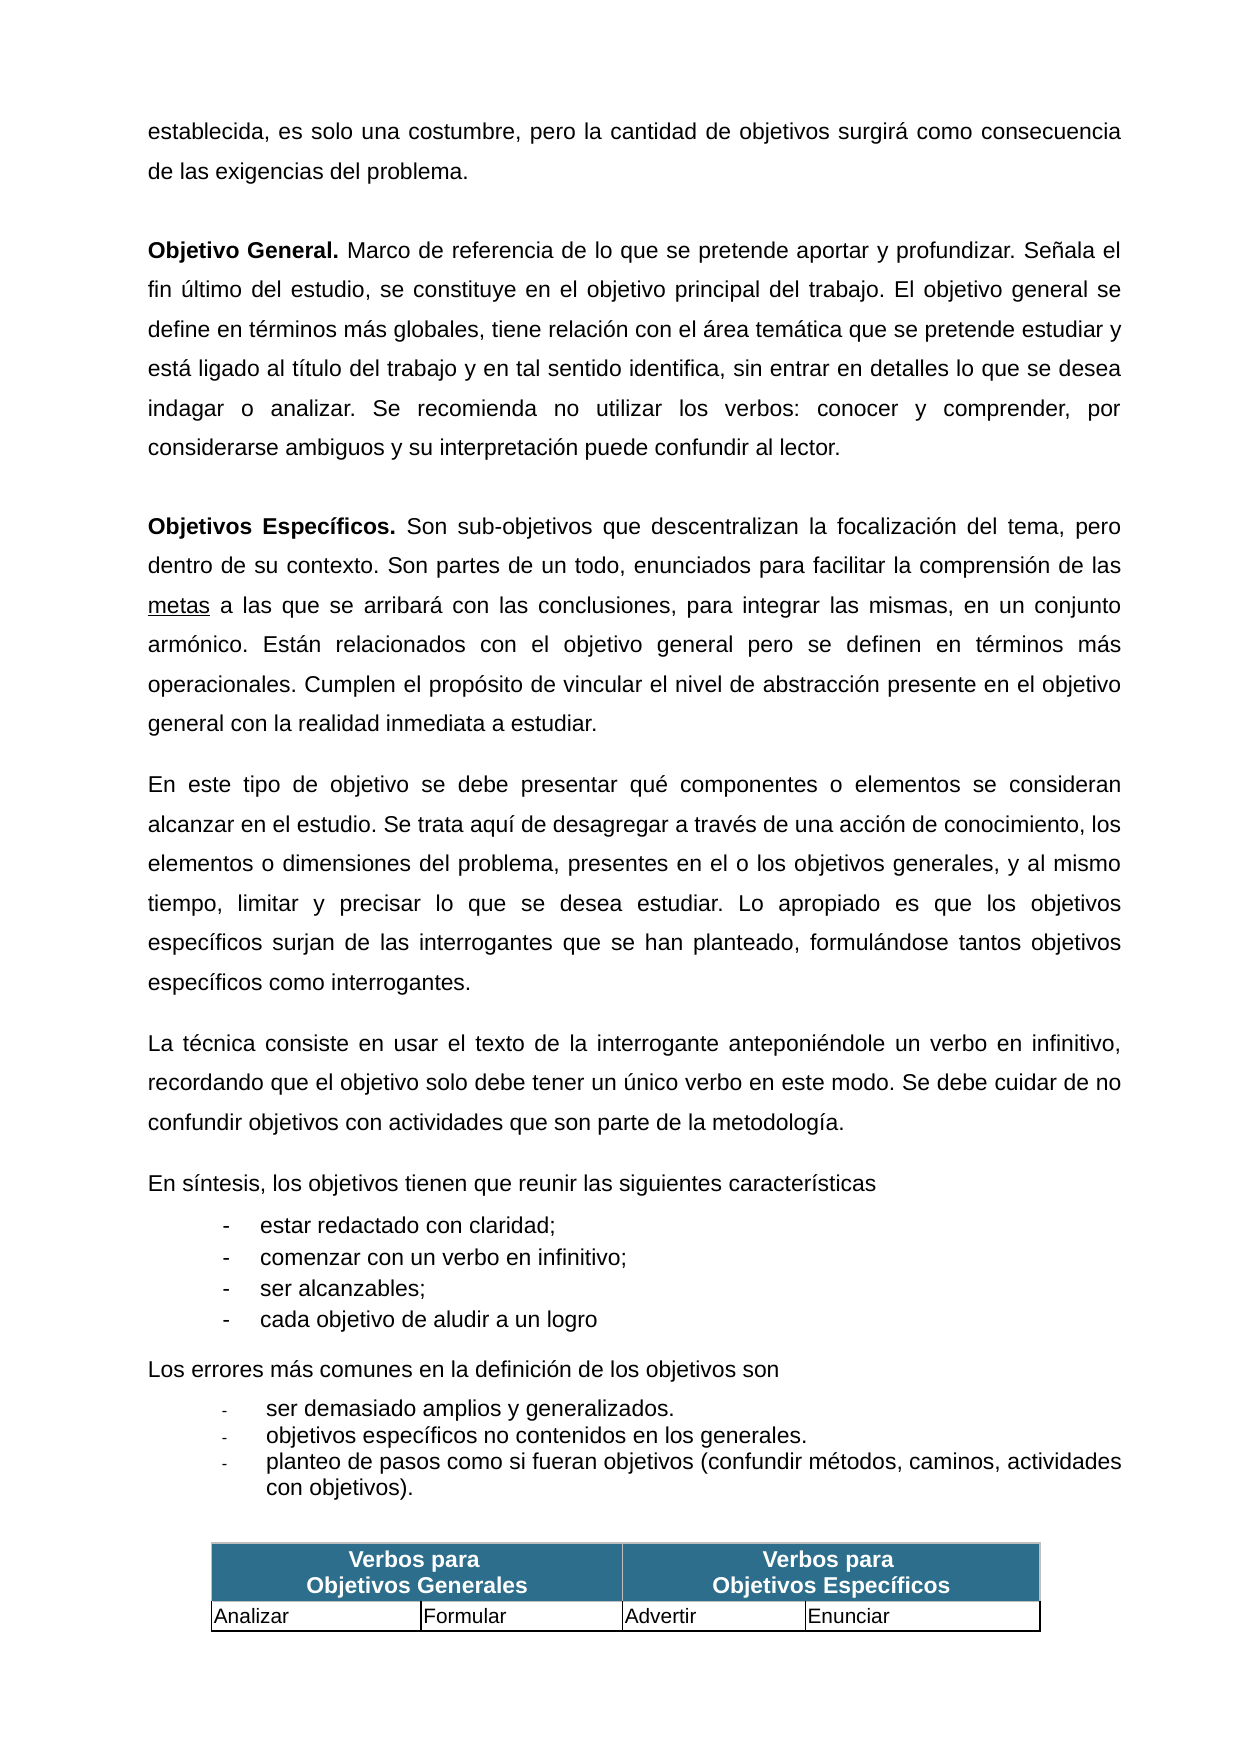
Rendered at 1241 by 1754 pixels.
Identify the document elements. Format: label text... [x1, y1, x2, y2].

text En este tipo de objetivo se debe presentar qué componentes o elementos se consideran alcanzar en el estudio. Se trata aquí de desagregar a través de una acción de conocimiento, los elementos o dimensiones del problema, presentes en el o los objetivos generales, y al mismo tiempo, limitar y precisar lo que se desea estudiar. Lo apropiado es que los objetivos específicos surjan de las interrogantes que se han planteado, formulándose tantos objetivos específicos como interrogantes. [148, 771, 1122, 995]
table_cell Enunciar [806, 1602, 1039, 1630]
text establecida, es solo una costumbre, pero la cantidad de objetivos surgirá como consecuencia de las exigencias del problema. [148, 118, 1122, 184]
text Objetivo General. Marco de referencia de lo que se pretende aportar y profundizar. Señala el fin último del estudio, se constituye en el objetivo principal del trabajo. El objetivo general se define en términos más globales, tiene relación con el área temática que se pretende estudiar y está ligado al título del trabajo y en tal sentido identifica, sin entrar en detalles lo que se desea indagar o analizar. Se recomienda no utilizar los verbos: conocer y comprender, por considerarse ambiguos y su interpretación puede confundir al lector. [148, 237, 1122, 460]
list estar redactado con claridad; [222, 1209, 1122, 1241]
list planteo de pasos como si fueran objetivos (confundir métodos, caminos, actividades con objetivos). [222, 1448, 1122, 1501]
text Objetivos Específicos. Son sub-objetivos que descentralizan la focalización del tema, pero dentro de su contexto. Son partes de un todo, enunciados para facilitar la comprensión de las metas a las que se arribará con las conclusiones, para integrar las mismas, en un conjunto armónico. Están relacionados con el objetivo general pero se definen en términos más operacionales. Cumplen el propósito de vincular el nivel de abstracción presente en el objetivo general con la realidad inmediata a estudiar. [148, 513, 1122, 737]
list cada objetivo de aludir a un logro [222, 1303, 1122, 1334]
list ser alcanzables; [222, 1272, 1122, 1303]
text La técnica consiste en usar el texto de la interrogante anteponiéndole un verbo en infinitivo, recordando que el objetivo solo debe tener un único verbo en este modo. Se debe cuidar de no confundir objetivos con actividades que son parte de la metodología. [148, 1030, 1122, 1135]
list objetivos específicos no contenidos en los generales. [222, 1422, 1122, 1448]
table_header Verbos para Objetivos Específicos [623, 1544, 1039, 1601]
list ser demasiado amplios y generalizados. [222, 1395, 1122, 1422]
table_cell Advertir [623, 1602, 805, 1630]
text En síntesis, los objetivos tienen que reunir las siguientes características [148, 1170, 1122, 1196]
table_header Verbos para Objetivos Generales [212, 1544, 622, 1601]
table_cell Formular [422, 1602, 622, 1630]
text Los errores más comunes en la definición de los objetivos son [148, 1356, 1122, 1382]
list comenzar con un verbo en infinitivo; [222, 1241, 1122, 1272]
table_cell Analizar [212, 1602, 420, 1630]
